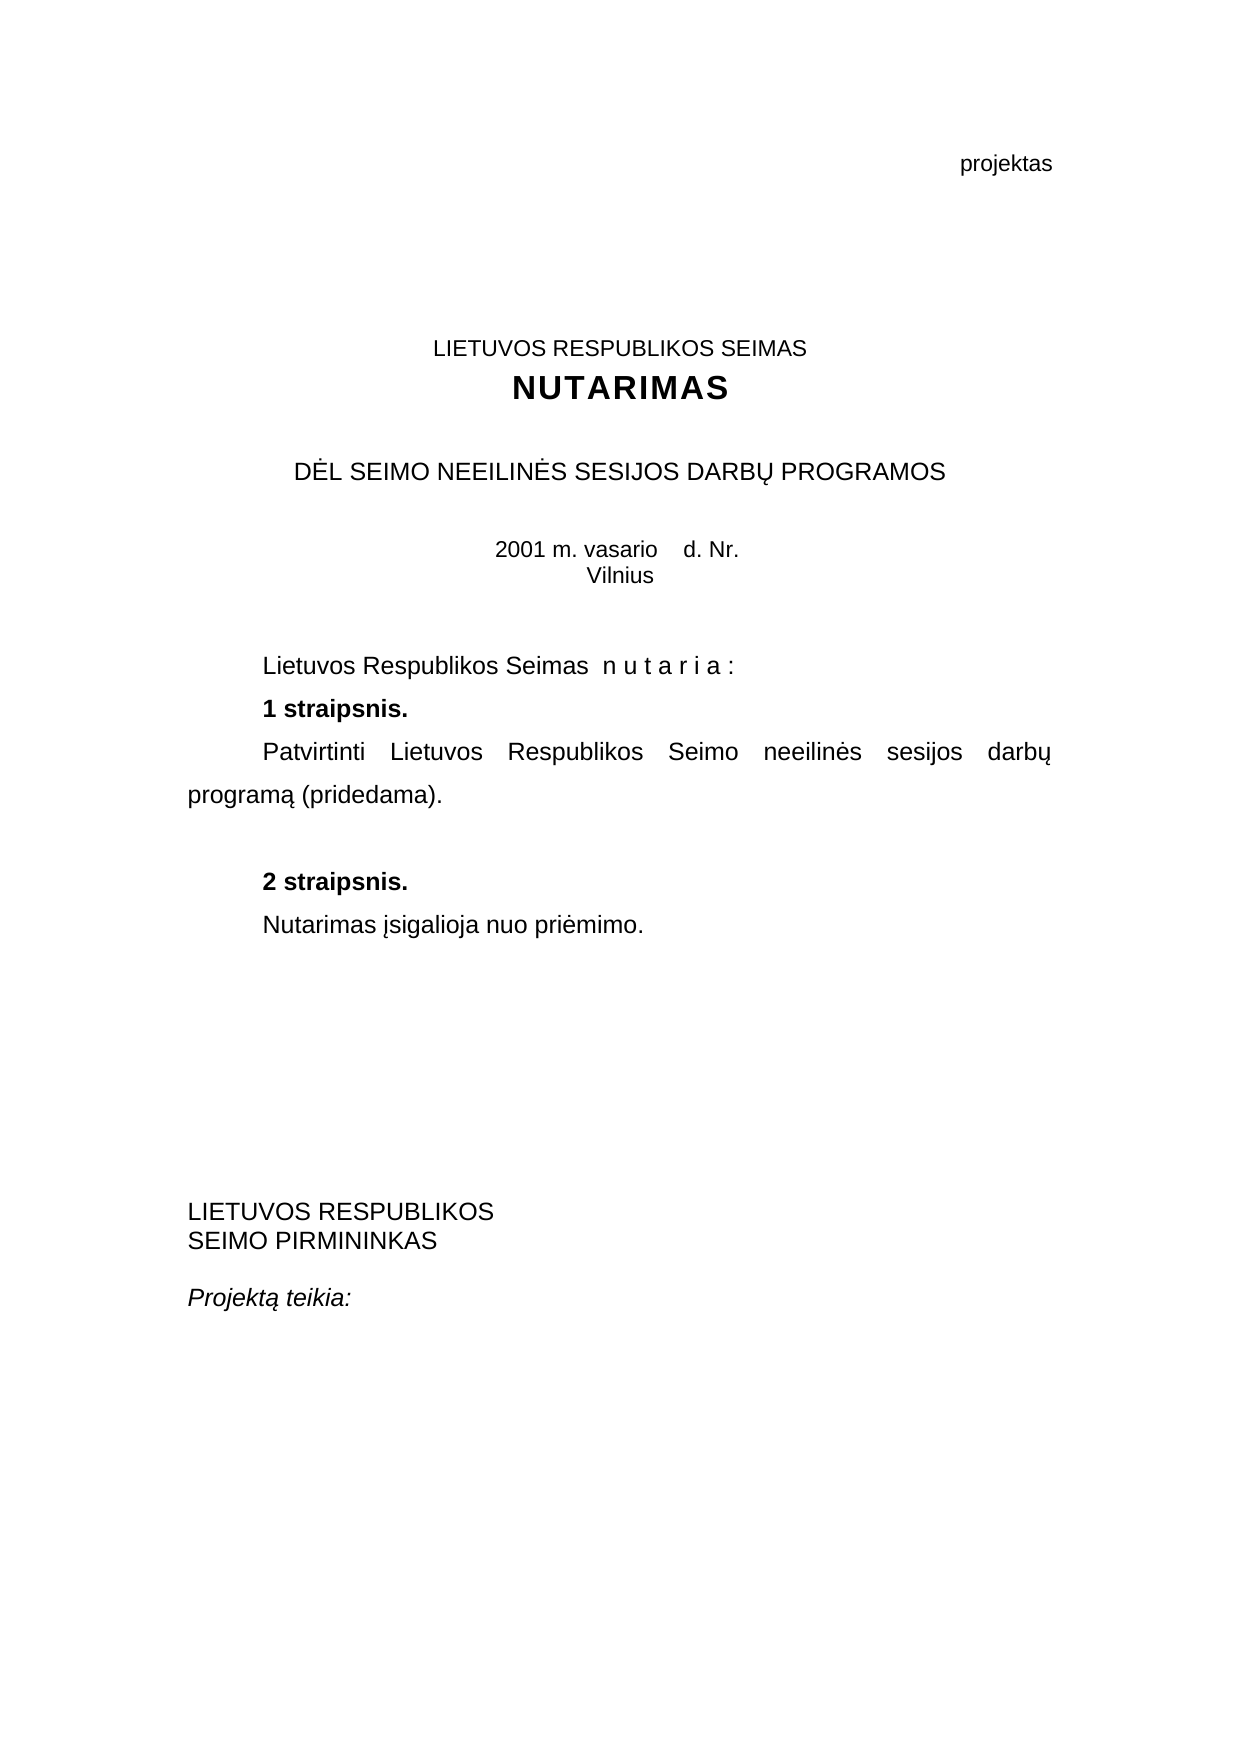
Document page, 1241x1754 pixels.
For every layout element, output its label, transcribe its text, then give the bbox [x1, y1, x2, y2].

text LIETUVOS RESPUBLIKOS SEIMAS [187, 334, 1053, 361]
text SEIMO PIRMININKAS [187, 1226, 1053, 1255]
text Lietuvos Respublikos Seimas n u t a r i a : [187, 651, 1053, 680]
text 2001 m. vasario d. Nr. Vilnius [187, 536, 1053, 589]
text Projektą teikia: [187, 1283, 1053, 1312]
text projektas [187, 150, 1053, 176]
text LIETUVOS RESPUBLIKOS [187, 1197, 1053, 1226]
text NUTARIMAS [187, 368, 1053, 407]
text 1 straipsnis. [187, 694, 1053, 723]
text 2 straipsnis. [187, 867, 1053, 895]
text Nutarimas įsigalioja nuo priėmimo. [187, 910, 1053, 938]
text Patvirtinti Lietuvos Respublikos Seimo neeilinės sesijos darbų programą (pridedama). [187, 737, 1053, 809]
text DĖL SEIMO NEEILINĖS SESIJOS DARBŲ PROGRAMOS [187, 457, 1053, 486]
